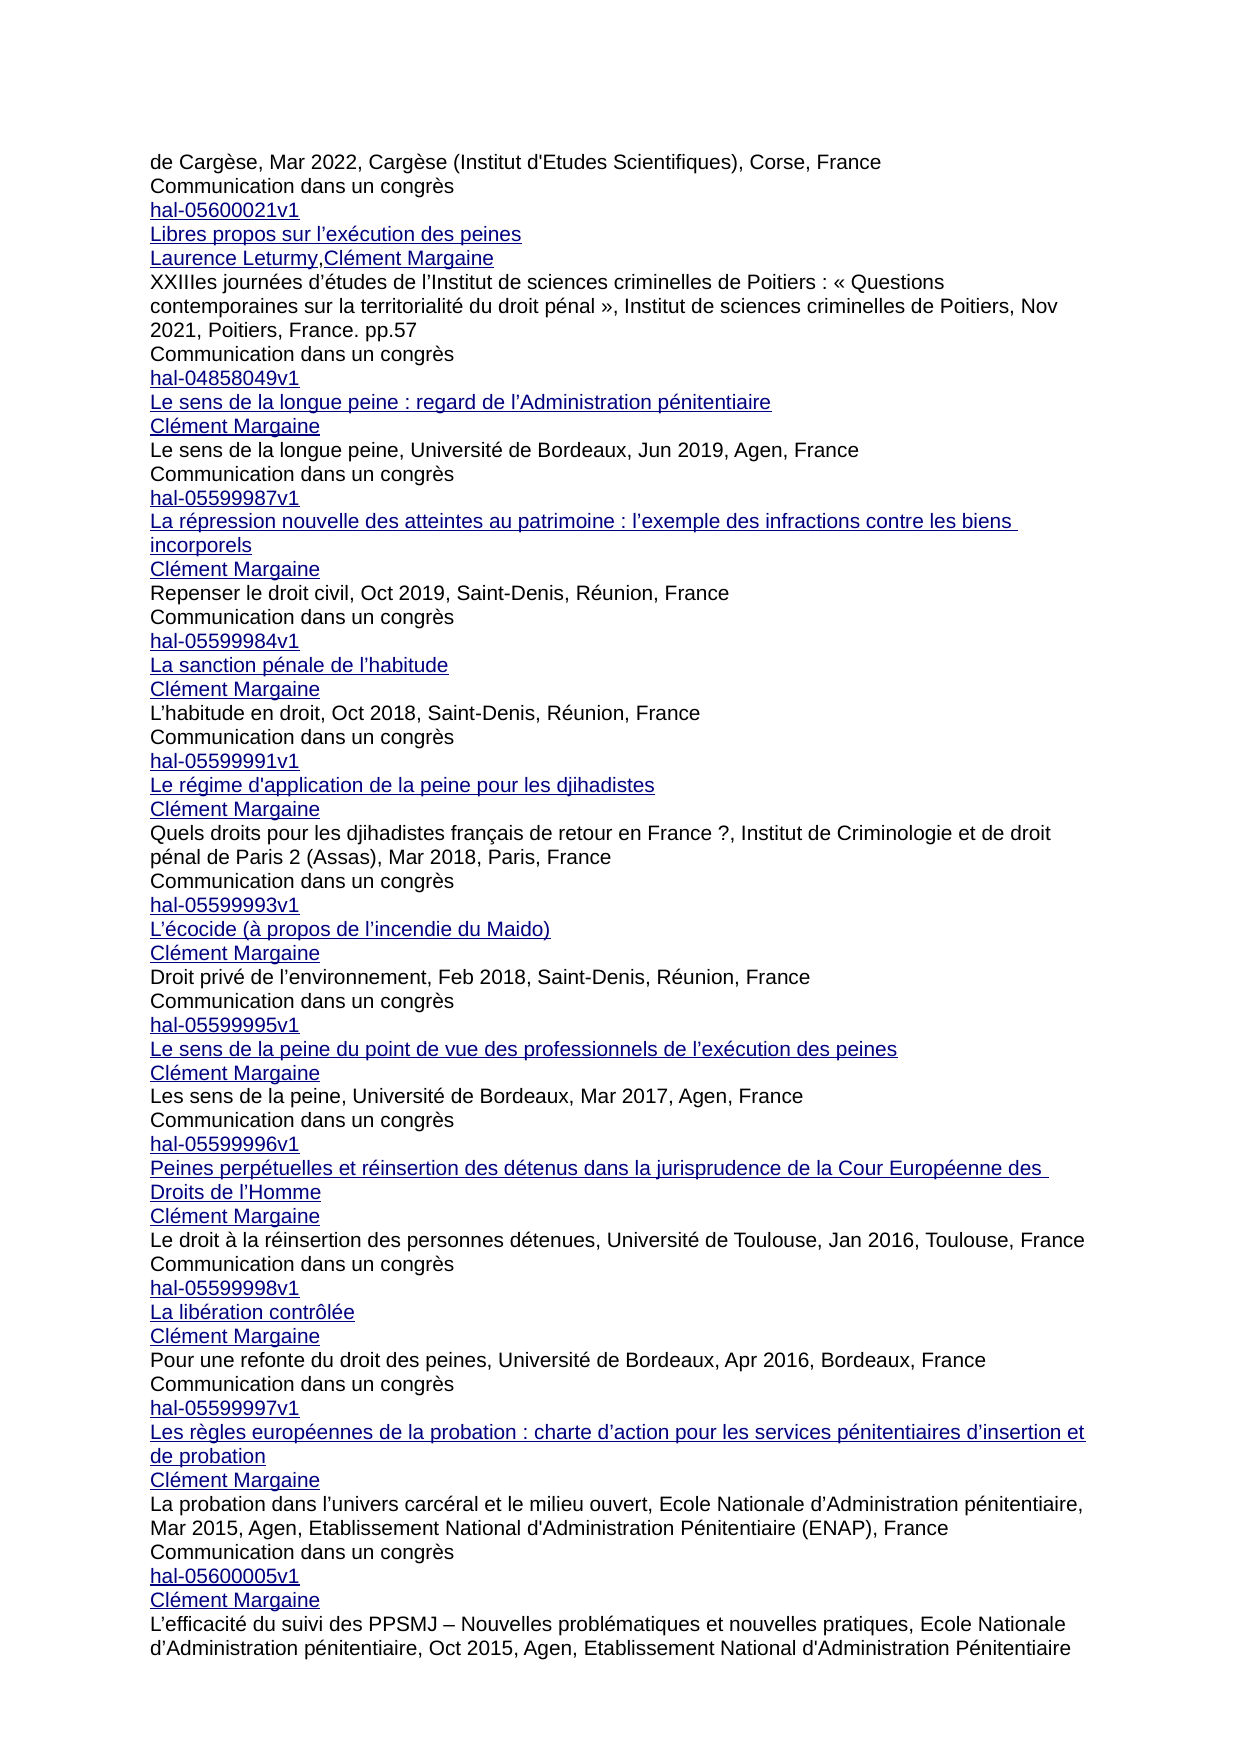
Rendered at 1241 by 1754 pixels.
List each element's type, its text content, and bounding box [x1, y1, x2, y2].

table_cell Le sens de la peine du point de vue des professionnels de l’exécution des peines Clément Margaine Les sens de la peine, Université de Bordeaux, Mar 2017, Agen, France Communication dans un congrès hal-05599996v1 [150, 1036, 1090, 1156]
table_cell La libération contrôlée Clément Margaine Pour une refonte du droit des peines, Université de Bordeaux, Apr 2016, Bordeaux, France Communication dans un congrès hal-05599997v1 [150, 1300, 1090, 1420]
table_cell La répression nouvelle des atteintes au patrimoine : l’exemple des infractions contre les biens incorporels Clément Margaine Repenser le droit civil, Oct 2019, Saint-Denis, Réunion, France Communication dans un congrès hal-05599984v1 [150, 509, 1090, 653]
table_cell Peines perpétuelles et réinsertion des détenus dans la jurisprudence de la Cour Européenne des Droits de l’Homme Clément Margaine Le droit à la réinsertion des personnes détenues, Université de Toulouse, Jan 2016, Toulouse, France Communication dans un congrès hal-05599998v1 [150, 1156, 1090, 1300]
table_cell Le sens de la longue peine : regard de l’Administration pénitentiaire Clément Margaine Le sens de la longue peine, Université de Bordeaux, Jun 2019, Agen, France Communication dans un congrès hal-05599987v1 [150, 390, 1090, 509]
table_cell La sanction pénale de l’habitude Clément Margaine L’habitude en droit, Oct 2018, Saint-Denis, Réunion, France Communication dans un congrès hal-05599991v1 [150, 653, 1090, 773]
table_cell L’écocide (à propos de l’incendie du Maido) Clément Margaine Droit privé de l’environnement, Feb 2018, Saint-Denis, Réunion, France Communication dans un congrès hal-05599995v1 [150, 917, 1090, 1036]
table_cell Les règles européennes de la probation : charte d’action pour les services pénitentiaires d’insertion et de probation Clément Margaine La probation dans l’univers carcéral et le milieu ouvert, Ecole Nationale d’Administration pénitentiaire, Mar 2015, Agen, Etablissement National d'Administration Pénitentiaire (ENAP), France Communication dans un congrès hal-05600005v1 [150, 1420, 1090, 1587]
table_cell de Cargèse, Mar 2022, Cargèse (Institut d'Etudes Scientifiques), Corse, France Communication dans un congrès hal-05600021v1 [150, 150, 1090, 222]
table_cell Libres propos sur l’exécution des peines Laurence Leturmy,Clément Margaine XXIIIes journées d’études de l’Institut de sciences criminelles de Poitiers : « Questions contemporaines sur la territorialité du droit pénal », Institut de sciences criminelles de Poitiers, Nov 2021, Poitiers, France. pp.57 Communication dans un congrès hal-04858049v1 [150, 222, 1090, 389]
table_cell L’efficacité du suivi en milieu ouvert à travers l’exemple du contrôle des obligations des condamnés Clément Margaine L’efficacité du suivi des PPSMJ – Nouvelles problématiques et nouvelles pratiques, Ecole Nationale d’Administration pénitentiaire, Oct 2015, Agen, Etablissement National d'Administration Pénitentiaire (ENAP), France Communication dans un congrès hal-05600003v1 [150, 1588, 1090, 1659]
table_cell Le régime d'application de la peine pour les djihadistes Clément Margaine Quels droits pour les djihadistes français de retour en France ?, Institut de Criminologie et de droit pénal de Paris 2 (Assas), Mar 2018, Paris, France Communication dans un congrès hal-05599993v1 [150, 773, 1090, 917]
